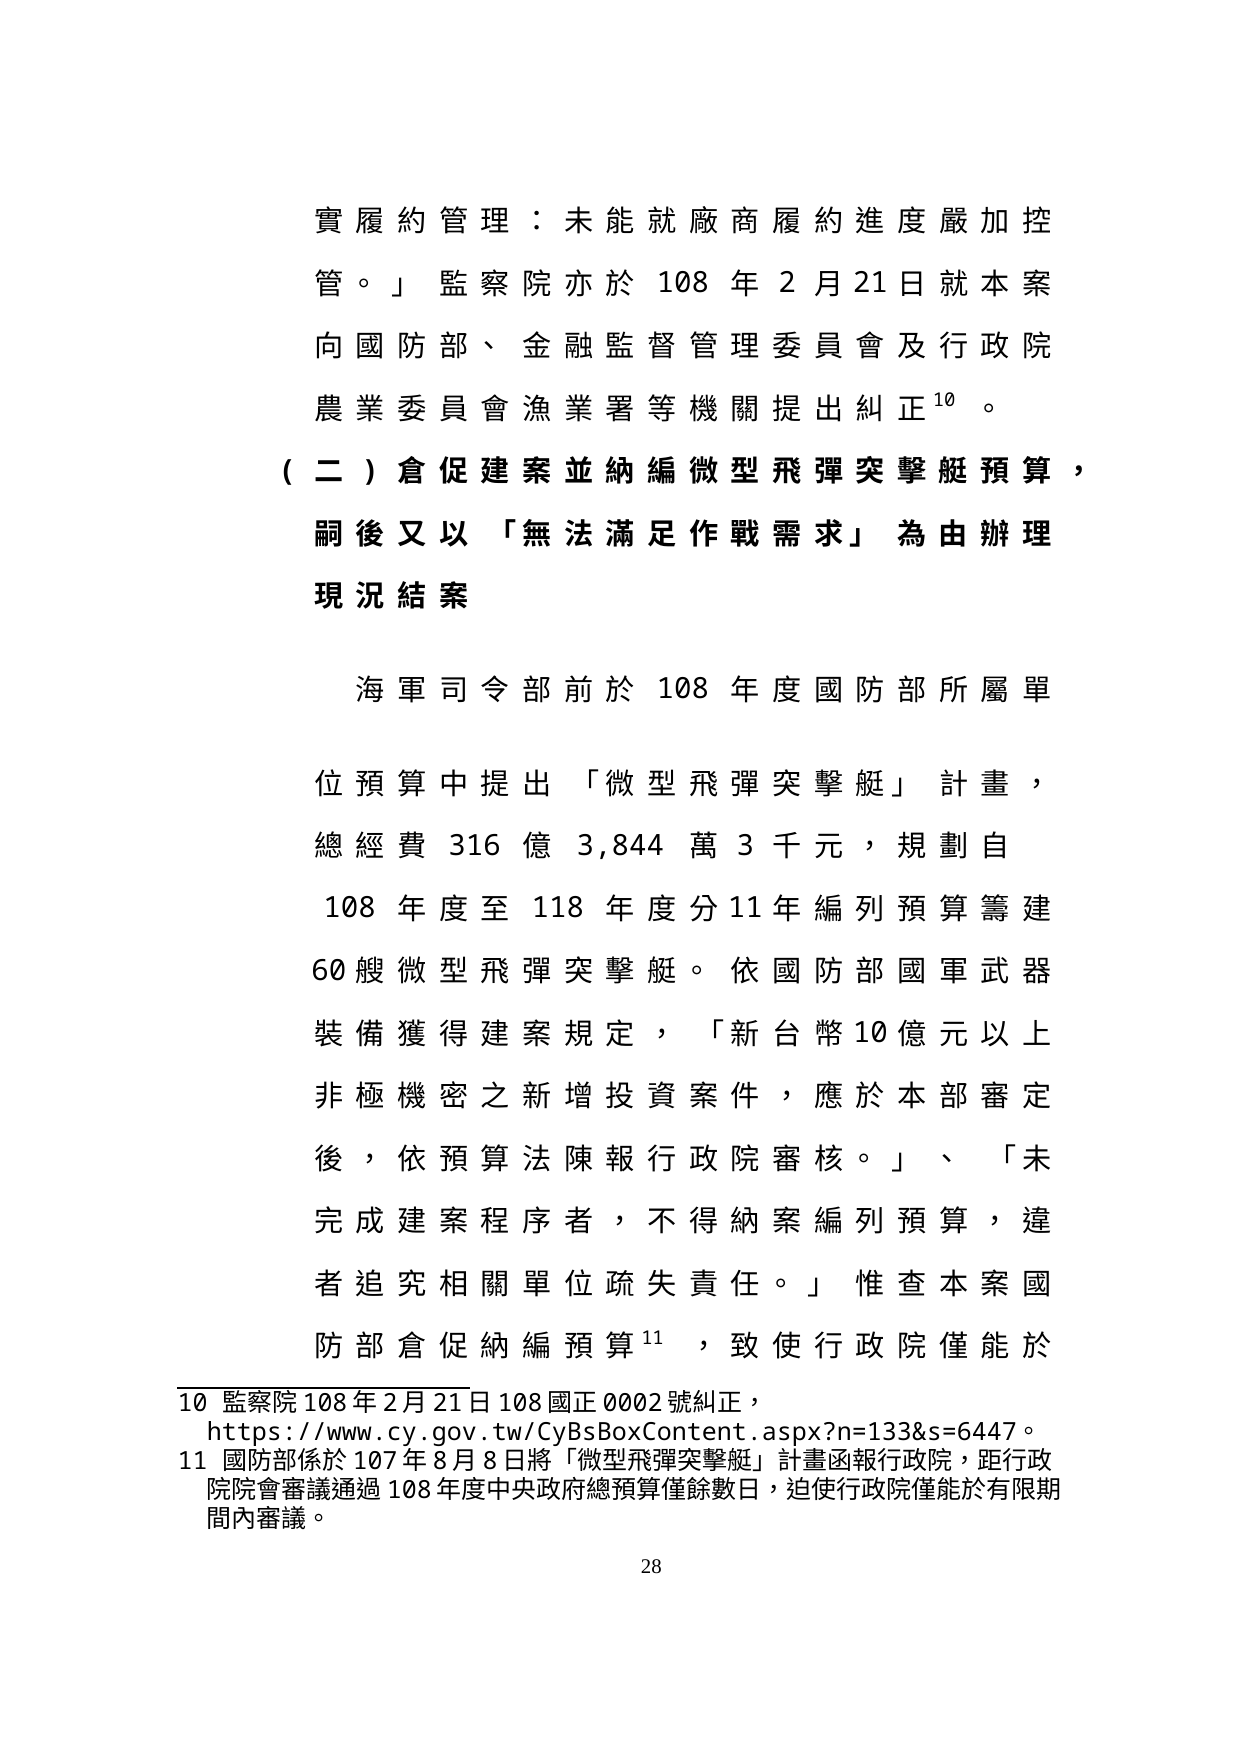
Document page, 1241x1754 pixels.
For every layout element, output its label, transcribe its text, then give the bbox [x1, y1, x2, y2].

text (二)倉促建案並納編微型飛彈突擊艇預算，嗣後又以「無法滿足作戰需求」為由辦理現況結案 [242, 427, 1058, 615]
text 監察院108年2月21日108國正0002號糾正， https://www.cy.gov.tw/CyBsBoxContent.aspx?n=133&s=6447。 [177, 1388, 1063, 1446]
text 海軍司令部前於100年經國防部核定辦理「籌獲獵雷艦第2階段」計畫，總經費358億5,185萬9千元，原訂自102年度至113年度分12年編列預算籌獲6艘獵雷艦。惟因得標廠商慶富造船股份有限公司(以下簡稱慶富公司) 於建造期間以不實文件向多家銀行詐貸款項且爆發財務危機，國防部雖於106年12月13日與慶富公司解約，雖因沒收廠商還款保證金及違約保證金而無重大財務損失，然卻導致眾多公股銀行承受巨額貸款呆帳，且「籌建獵雷艦第2階段」計畫之建軍備戰任務亦無成果。依行政院106年11月2日提出專案調查報告指陳：「本案招標過程確有不當之處，臚列如下…廠商財力資格大幅放寬，且未確保廠商有相當財力，顯有不當…4.未落實履約管理：未能就廠商履約進度嚴加控管。」監察院亦於108年2月21日就本案向國防部、金融監督管理委員會及行政院農業委員會漁業署等機關提出糾正。 [271, 177, 1058, 427]
text 海軍司令部前於108年度國防部所屬單位預算中提出「微型飛彈突擊艇」計畫，總經費316億3,844萬3千元，規劃自108年度至118年度分11年編列預算籌建60艘微型飛彈突擊艇。依國防部國軍武器裝備獲得建案規定，「新台幣10億元以上非極機密之新增投資案件，應於本部審定後，依預算法陳報行政院審核。」、「未完成建案程序者，不得納案編列預算，違者追究相關單位疏失責任。」惟查本案國防部倉促納編預算，致使行政院僅能於有限期間內審議及核定，而本院於審議108年度國防部所屬單位預算時，則要求需待原型艇完成合約設計及模擬儎臺測試，並向立法院專案報告獲同意後，始可啟動建造。查本案海軍司令部係於109年9月30日完成合約設計，包括船體設計及模擬儎臺等多項先期研究，惟據其依合約設計評估作戰運用及整體效益後，認定無法滿足作戰需求，已於109年12月10日呈報國防部辦理現況結案，是項艦艇籌建亦顯無成果。 [271, 615, 1058, 1365]
text 國防部係於107年8月8日將「微型飛彈突擊艇」計畫函報行政院，距行政院院會審議通過108年度中央政府總預算僅餘數日，迫使行政院僅能於有限期間內審議。 [177, 1446, 1063, 1534]
